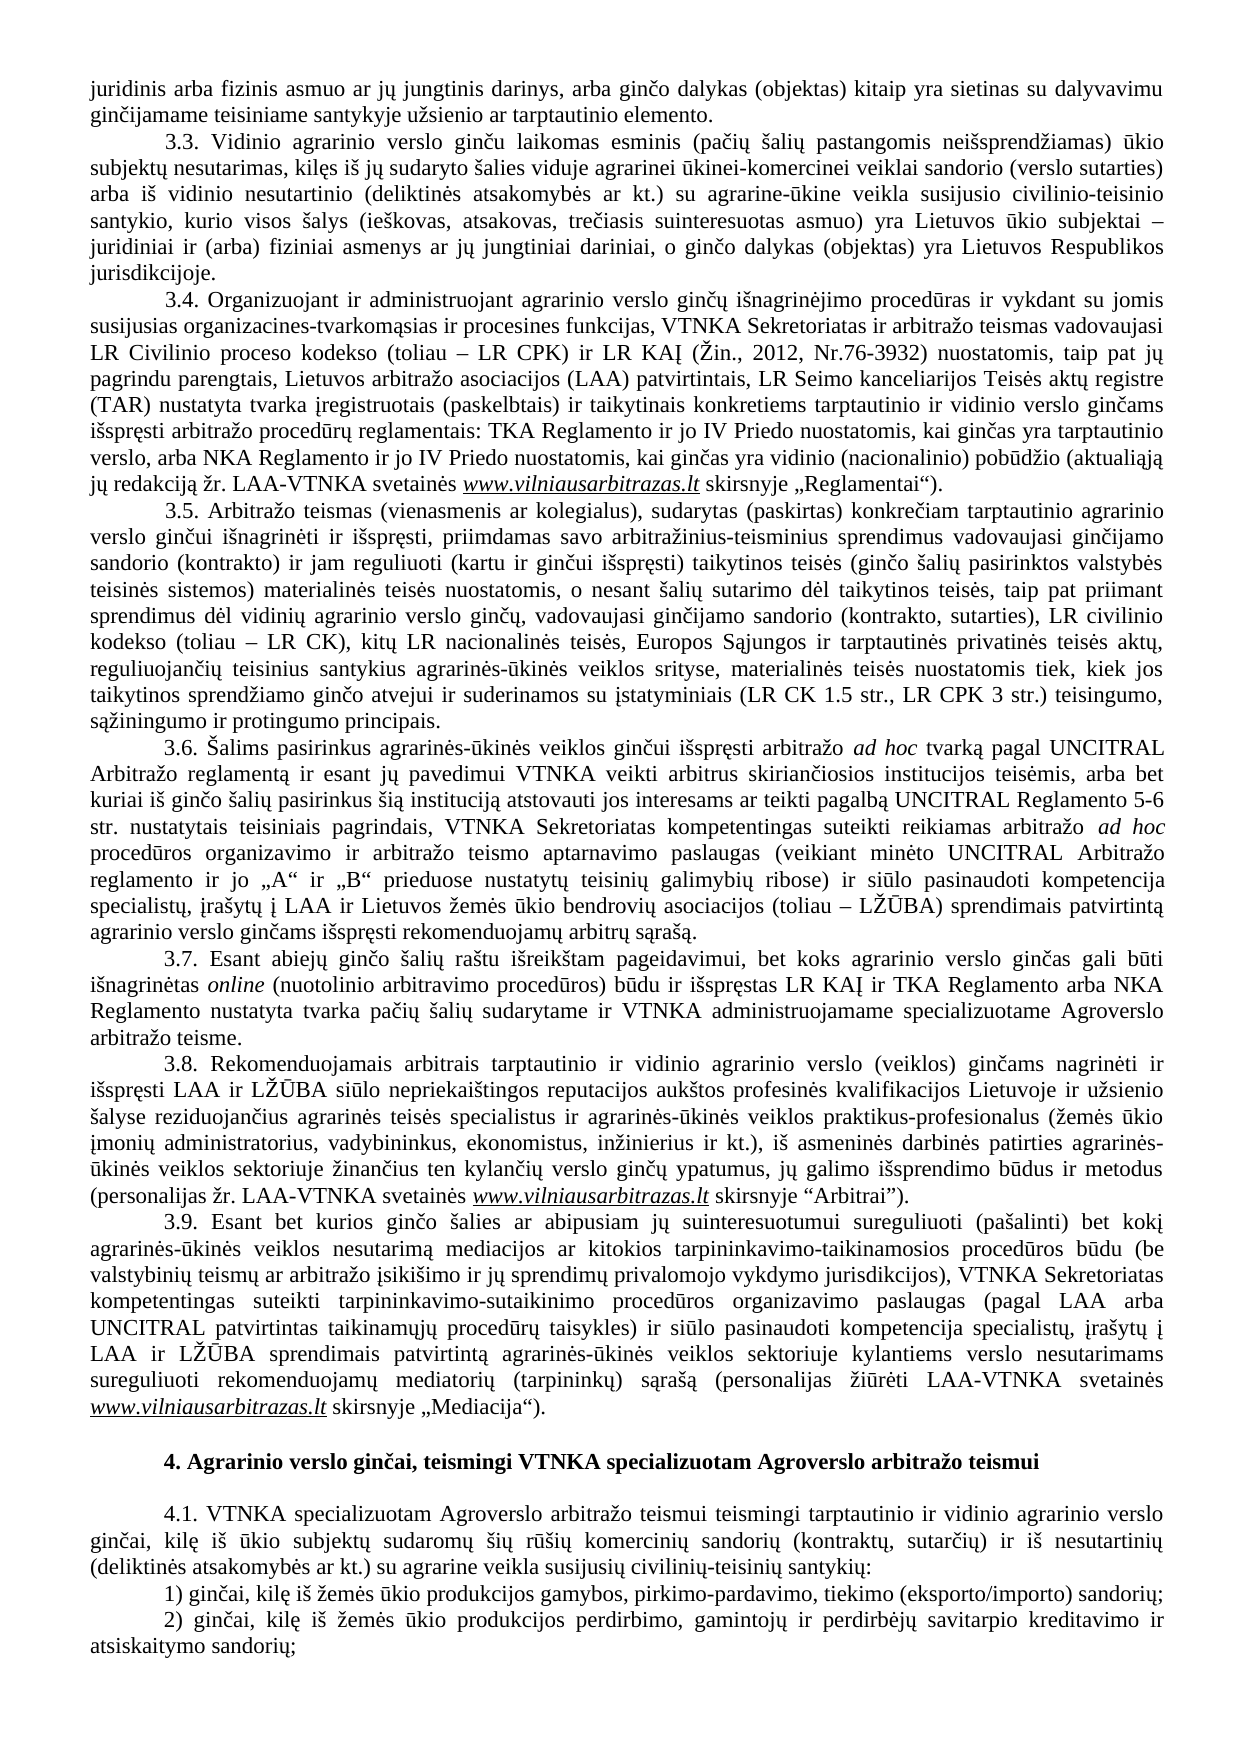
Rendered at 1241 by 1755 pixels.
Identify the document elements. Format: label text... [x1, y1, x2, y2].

text 3.6. Šalims pasirinkus agrarinės-ūkinės veiklos ginčui išspręsti arbitražo ad hoc tvarką pagal UNCITRAL Arbitražo reglamentą ir esant jų pavedimui VTNKA veikti arbitrus skiriančiosios institucijos teisėmis, arba bet kuriai iš ginčo šalių pasirinkus šią instituciją atstovauti jos interesams ar teikti pagalbą UNCITRAL Reglamento 5-6 str. nustatytais teisiniais pagrindais, VTNKA Sekretoriatas kompetentingas suteikti reikiamas arbitražo ad hoc procedūros organizavimo ir arbitražo teismo aptarnavimo paslaugas (veikiant minėto UNCITRAL Arbitražo reglamento ir jo „A“ ir „B“ prieduose nustatytų teisinių galimybių ribose) ir siūlo pasinaudoti kompetencija specialistų, įrašytų į LAA ir Lietuvos žemės ūkio bendrovių asociacijos (toliau – LŽŪBA) sprendimais patvirtintą agrarinio verslo ginčams išspręsti rekomenduojamų arbitrų sąrašą. [90, 734, 1165, 945]
text 4.1. VTNKA specializuotam Agroverslo arbitražo teismui teismingi tarptautinio ir vidinio agrarinio verslo ginčai, kilę iš ūkio subjektų sudaromų šių rūšių komercinių sandorių (kontraktų, sutarčių) ir iš nesutartinių (deliktinės atsakomybės ar kt.) su agrarine veikla susijusių civilinių-teisinių santykių: [90, 1501, 1165, 1579]
text 2) ginčai, kilę iš žemės ūkio produkcijos perdirbimo, gamintojų ir perdirbėjų savitarpio kreditavimo ir atsiskaitymo sandorių; [90, 1606, 1165, 1659]
text 4. Agrarinio verslo ginčai, teismingi VTNKA specializuotam Agroverslo arbitražo teismui [90, 1448, 1165, 1474]
text 3.7. Esant abiejų ginčo šalių raštu išreikštam pageidavimui, bet koks agrarinio verslo ginčas gali būti išnagrinėtas online (nuotolinio arbitravimo procedūros) būdu ir išspręstas LR KAĮ ir TKA Reglamento arba NKA Reglamento nustatyta tvarka pačių šalių sudarytame ir VTNKA administruojamame specializuotame Agroverslo arbitražo teisme. [90, 945, 1165, 1050]
text 3.5. Arbitražo teismas (vienasmenis ar kolegialus), sudarytas (paskirtas) konkrečiam tarptautinio agrarinio verslo ginčui išnagrinėti ir išspręsti, priimdamas savo arbitražinius-teisminius sprendimus vadovaujasi ginčijamo sandorio (kontrakto) ir jam reguliuoti (kartu ir ginčui išspręsti) taikytinos teisės (ginčo šalių pasirinktos valstybės teisinės sistemos) materialinės teisės nuostatomis, o nesant šalių sutarimo dėl taikytinos teisės, taip pat priimant sprendimus dėl vidinių agrarinio verslo ginčų, vadovaujasi ginčijamo sandorio (kontrakto, sutarties), LR civilinio kodekso (toliau – LR CK), kitų LR nacionalinės teisės, Europos Sąjungos ir tarptautinės privatinės teisės aktų, reguliuojančių teisinius santykius agrarinės-ūkinės veiklos srityse, materialinės teisės nuostatomis tiek, kiek jos taikytinos sprendžiamo ginčo atvejui ir suderinamos su įstatyminiais (LR CK 1.5 str., LR CPK 3 str.) teisingumo, sąžiningumo ir protingumo principais. [90, 497, 1165, 734]
text juridinis arba fizinis asmuo ar jų jungtinis darinys, arba ginčo dalykas (objektas) kitaip yra sietinas su dalyvavimu ginčijamame teisiniame santykyje užsienio ar tarptautinio elemento. [90, 75, 1165, 128]
text 3.3. Vidinio agrarinio verslo ginču laikomas esminis (pačių šalių pastangomis neišsprendžiamas) ūkio subjektų nesutarimas, kilęs iš jų sudaryto šalies viduje agrarinei ūkinei-komercinei veiklai sandorio (verslo sutarties) arba iš vidinio nesutartinio (deliktinės atsakomybės ar kt.) su agrarine-ūkine veikla susijusio civilinio-teisinio santykio, kurio visos šalys (ieškovas, atsakovas, trečiasis suinteresuotas asmuo) yra Lietuvos ūkio subjektai – juridiniai ir (arba) fiziniai asmenys ar jų jungtiniai dariniai, o ginčo dalykas (objektas) yra Lietuvos Respublikos jurisdikcijoje. [90, 128, 1165, 286]
text 3.9. Esant bet kurios ginčo šalies ar abipusiam jų suinteresuotumui sureguliuoti (pašalinti) bet kokį agrarinės-ūkinės veiklos nesutarimą mediacijos ar kitokios tarpininkavimo-taikinamosios procedūros būdu (be valstybinių teismų ar arbitražo įsikišimo ir jų sprendimų privalomojo vykdymo jurisdikcijos), VTNKA Sekretoriatas kompetentingas suteikti tarpininkavimo-sutaikinimo procedūros organizavimo paslaugas (pagal LAA arba UNCITRAL patvirtintas taikinamųjų procedūrų taisykles) ir siūlo pasinaudoti kompetencija specialistų, įrašytų į LAA ir LŽŪBA sprendimais patvirtintą agrarinės-ūkinės veiklos sektoriuje kylantiems verslo nesutarimams sureguliuoti rekomenduojamų mediatorių (tarpininkų) sąrašą (personalijas žiūrėti LAA-VTNKA svetainės www.vilniausarbitrazas.lt skirsnyje „Mediacija“). [90, 1208, 1165, 1419]
text 3.8. Rekomenduojamais arbitrais tarptautinio ir vidinio agrarinio verslo (veiklos) ginčams nagrinėti ir išspręsti LAA ir LŽŪBA siūlo nepriekaištingos reputacijos aukštos profesinės kvalifikacijos Lietuvoje ir užsienio šalyse reziduojančius agrarinės teisės specialistus ir agrarinės-ūkinės veiklos praktikus-profesionalus (žemės ūkio įmonių administratorius, vadybininkus, ekonomistus, inžinierius ir kt.), iš asmeninės darbinės patirties agrarinės-ūkinės veiklos sektoriuje žinančius ten kylančių verslo ginčų ypatumus, jų galimo išsprendimo būdus ir metodus (personalijas žr. LAA-VTNKA svetainės www.vilniausarbitrazas.lt skirsnyje “Arbitrai”). [90, 1050, 1165, 1208]
text 3.4. Organizuojant ir administruojant agrarinio verslo ginčų išnagrinėjimo procedūras ir vykdant su jomis susijusias organizacines-tvarkomąsias ir procesines funkcijas, VTNKA Sekretoriatas ir arbitražo teismas vadovaujasi LR Civilinio proceso kodekso (toliau – LR CPK) ir LR KAĮ (Žin., 2012, Nr.76-3932) nuostatomis, taip pat jų pagrindu parengtais, Lietuvos arbitražo asociacijos (LAA) patvirtintais, LR Seimo kanceliarijos Teisės aktų registre (TAR) nustatyta tvarka įregistruotais (paskelbtais) ir taikytinais konkretiems tarptautinio ir vidinio verslo ginčams išspręsti arbitražo procedūrų reglamentais: TKA Reglamento ir jo IV Priedo nuostatomis, kai ginčas yra tarptautinio verslo, arba NKA Reglamento ir jo IV Priedo nuostatomis, kai ginčas yra vidinio (nacionalinio) pobūdžio (aktualiąją jų redakciją žr. LAA-VTNKA svetainės www.vilniausarbitrazas.lt skirsnyje „Reglamentai“). [90, 286, 1165, 497]
text 1) ginčai, kilę iš žemės ūkio produkcijos gamybos, pirkimo-pardavimo, tiekimo (eksporto/importo) sandorių; [90, 1579, 1165, 1606]
